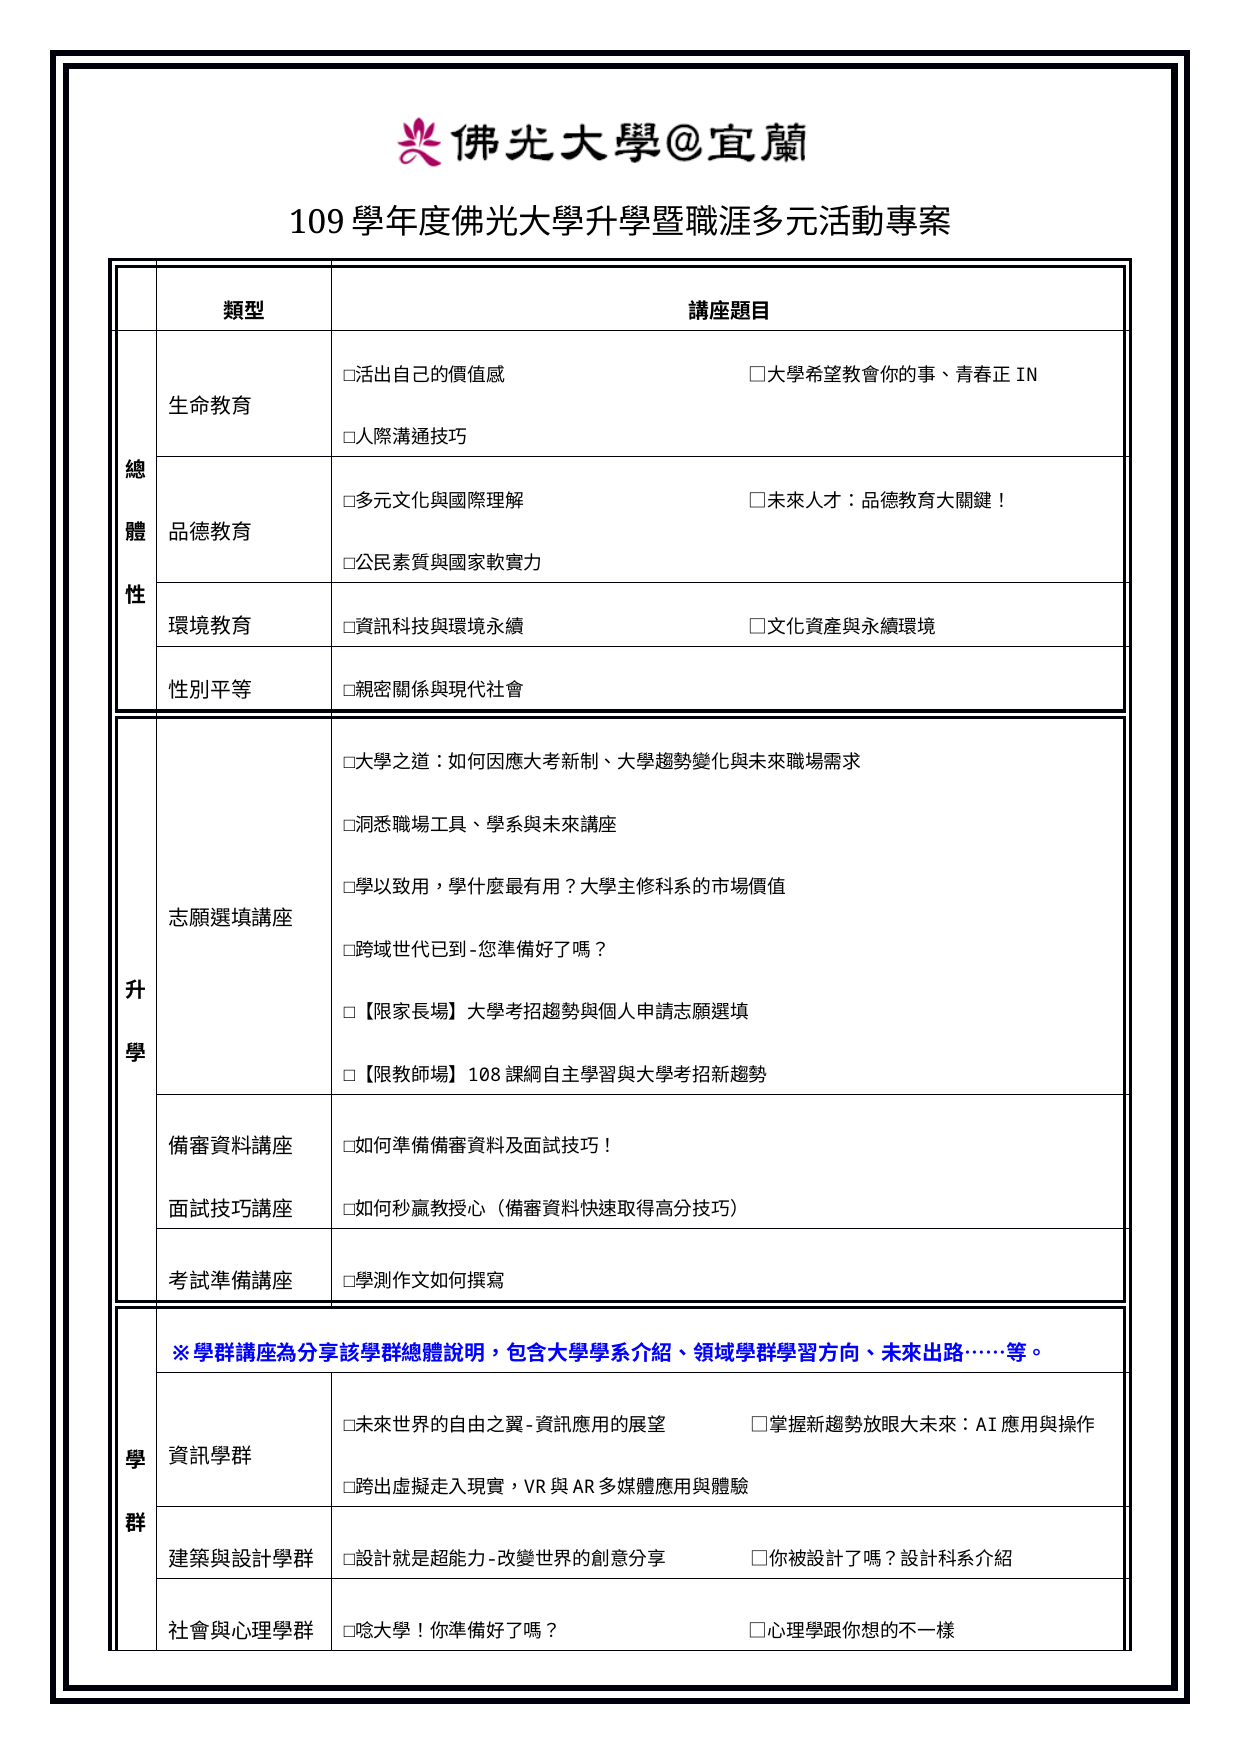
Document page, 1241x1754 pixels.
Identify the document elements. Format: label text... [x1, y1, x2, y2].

table_cell ※學群講座為分享該學群總體說明，包含大學學系介紹、領域學群學習方向、未來出路……等。 [332, 1300, 1127, 1372]
table_cell 志願選填講座 [157, 719, 331, 1094]
table_cell 升學 [113, 709, 156, 1300]
table_cell □多元文化與國際理解 □未來人才：品德教育大關鍵！ □公民素質與國家軟實力 [332, 457, 1123, 582]
table_cell □未來世界的自由之翼-資訊應用的展望 □掌握新趨勢放眼大未來：AI應用與操作 □跨出虛擬走入現實，VR與AR多媒體應用與體驗 [332, 1373, 1123, 1506]
table_header [118, 268, 156, 330]
table_cell □如何準備備審資料及面試技巧！ □如何秒贏教授心（備審資料快速取得高分技巧） [332, 1095, 1123, 1228]
table_cell 性別平等 [157, 647, 331, 709]
table_cell 品德教育 [157, 457, 331, 582]
table_cell 學群 [113, 1300, 156, 1650]
table_cell ※學群講座為分享該學群總體說明，包含大學學系介紹、領域學群學習方向、未來出路……等。 [157, 1309, 1123, 1372]
table_header 講座題目 [332, 261, 1127, 330]
table_cell □設計就是超能力-改變世界的創意分享 □你被設計了嗎？設計科系介紹 [332, 1507, 1123, 1578]
table_cell □資訊科技與環境永續 □文化資產與永續環境 [332, 583, 1123, 646]
table_cell □親密關係與現代社會 [332, 647, 1123, 709]
table_cell 資訊學群 [157, 1373, 331, 1506]
table_cell 社會與心理學群 [157, 1579, 331, 1650]
table_header [157, 261, 331, 265]
table_cell □大學之道：如何因應大考新制、大學趨勢變化與未來職場需求 □洞悉職場工具、學系與未來講座 □學以致用，學什麼最有用？大學主修科系的市場價值 □跨域世代已到-您準備好了嗎？ □【限家長場】大學考招趨勢與個人申請志願選填 □【限教師場】108課綱自主學習與大學考招新趨勢 [332, 709, 1127, 1094]
table_header 類型 [157, 268, 331, 330]
text 109學年度佛光大學升學暨職涯多元活動專案 [69, 114, 1171, 239]
table_cell 生命教育 [157, 331, 331, 456]
table_cell 備審資料講座 面試技巧講座 [157, 1095, 331, 1228]
table_cell 考試準備講座 [157, 1229, 331, 1300]
table_cell □學測作文如何撰寫 [332, 1229, 1123, 1300]
table_cell □活出自己的價值感 □大學希望教會你的事、青春正IN □人際溝通技巧 [332, 331, 1123, 456]
table_cell 環境教育 [157, 583, 331, 646]
table_cell □唸大學！你準備好了嗎？ □心理學跟你想的不一樣 [332, 1579, 1123, 1650]
table_cell 建築與設計學群 [157, 1507, 331, 1578]
table_header [113, 261, 156, 330]
table_cell 總體性 [118, 331, 156, 709]
